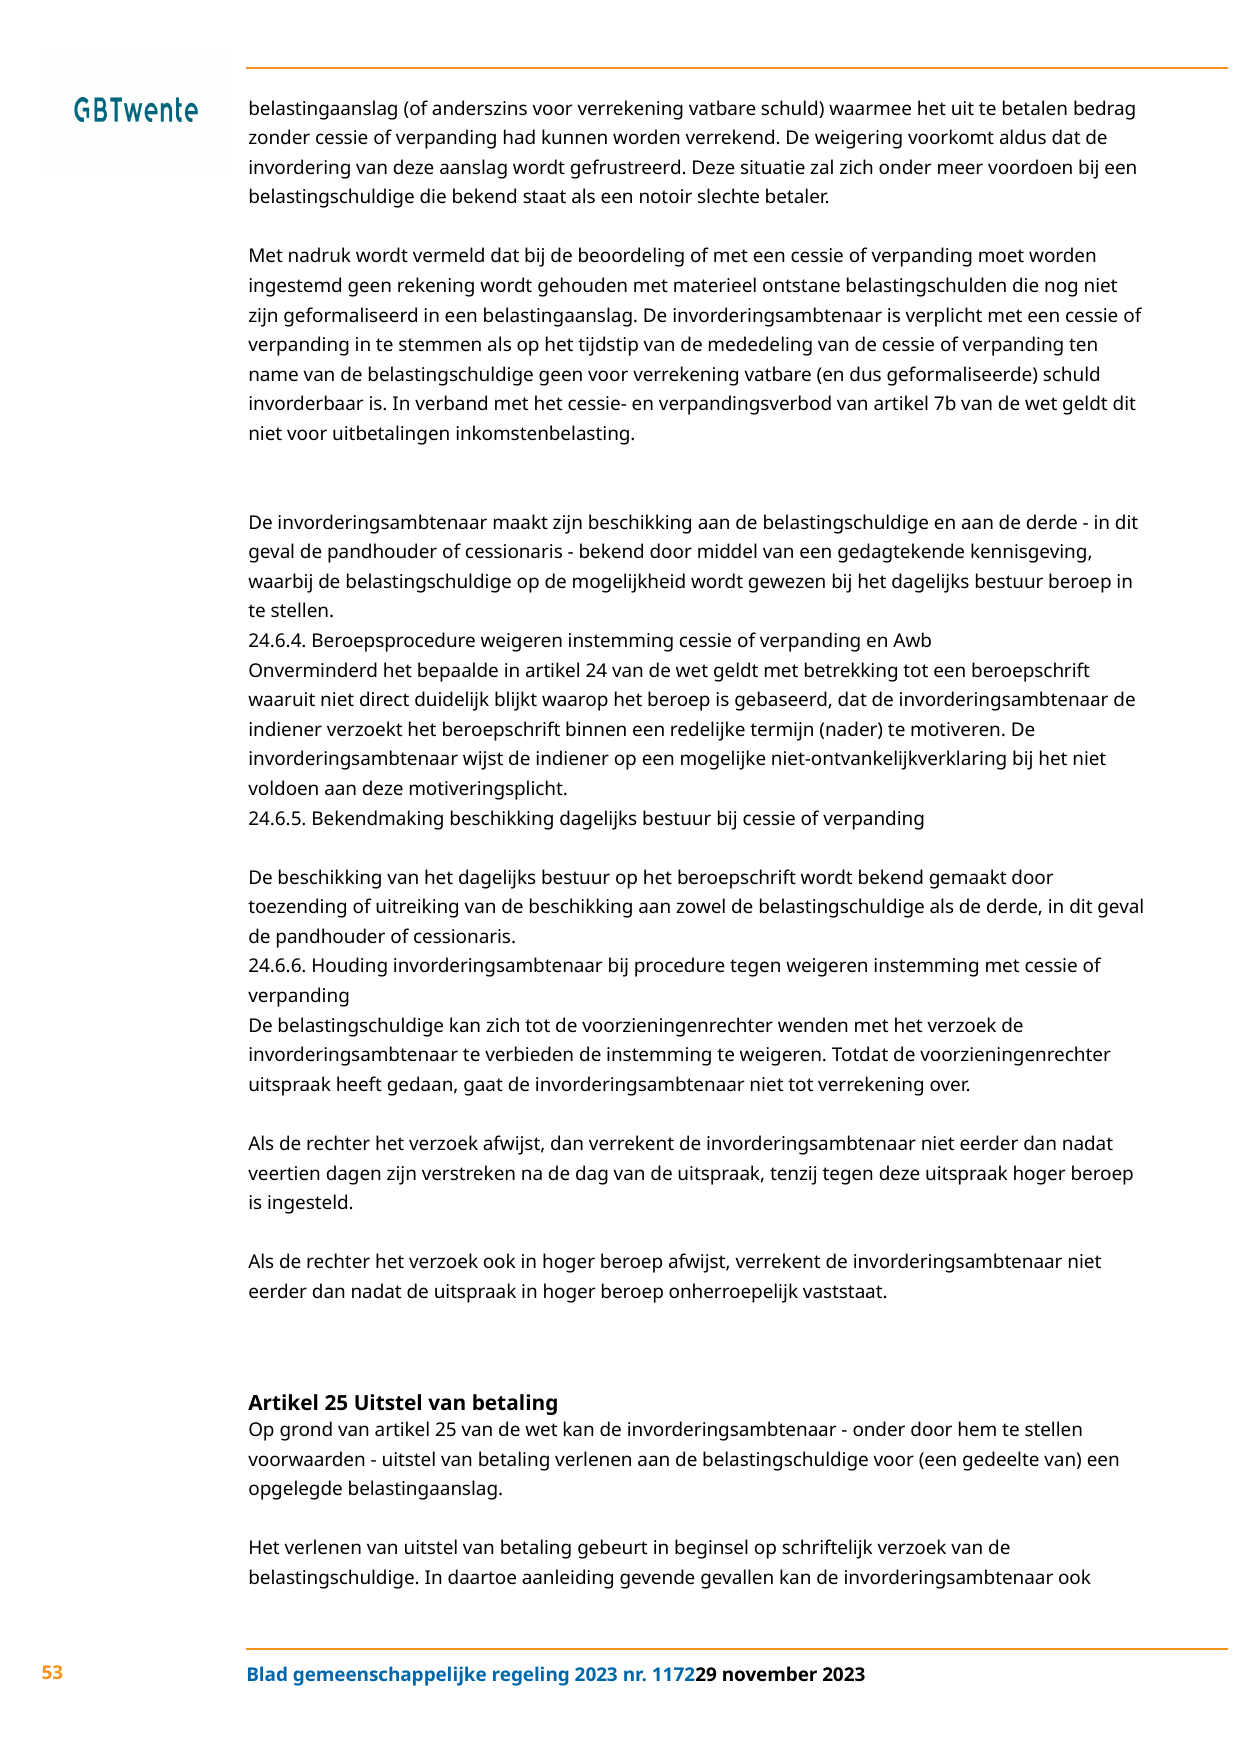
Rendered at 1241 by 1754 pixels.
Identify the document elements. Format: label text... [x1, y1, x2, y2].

text 24.6.6. Houding invorderingsambtenaar bij procedure tegen weigeren instemming met cessie of verpanding [248, 953, 1152, 1008]
text 24.6.5. Bekendmaking beschikking dagelijks bestuur bij cessie of verpanding [248, 805, 1152, 831]
text Artikel 25 Uitstel van betaling [248, 1388, 1152, 1416]
picture [41, 47, 231, 172]
text Het verlenen van uitstel van betaling gebeurt in beginsel op schriftelijk verzoek van de belastingschuldige. In daartoe aanleiding gevende gevallen kan de invorderingsambtenaar ook [248, 1534, 1152, 1590]
text De beschikking van het dagelijks bestuur op het beroepschrift wordt bekend gemaakt door toezending of uitreiking van de beschikking aan zowel de belastingschuldige als de derde, in dit geval de pandhouder of cessionaris. [248, 864, 1152, 949]
text 24.6.4. Beroepsprocedure weigeren instemming cessie of verpanding en Awb [248, 627, 1152, 653]
text Op grond van artikel 25 van de wet kan de invorderingsambtenaar - onder door hem te stellen voorwaarden - uitstel van betaling verlenen aan de belastingschuldige voor (een gedeelte van) een opgelegde belastingaanslag. [248, 1416, 1152, 1501]
text Als de rechter het verzoek ook in hoger beroep afwijst, verrekent de invorderingsambtenaar niet eerder dan nadat de uitspraak in hoger beroep onherroepelijk vaststaat. [248, 1248, 1152, 1304]
text De belastingschuldige kan zich tot de voorzieningenrechter wenden met het verzoek de invorderingsambtenaar te verbieden de instemming te weigeren. Totdat de voorzieningenrechter uitspraak heeft gedaan, gaat de invorderingsambtenaar niet tot verrekening over. [248, 1012, 1152, 1097]
text De invorderingsambtenaar maakt zijn beschikking aan de belastingschuldige en aan de derde - in dit geval de pandhouder of cessionaris - bekend door middel van een gedagtekende kennisgeving, waarbij de belastingschuldige op de mogelijkheid wordt gewezen bij het dagelijks bestuur beroep in te stellen. [248, 509, 1152, 623]
text Met nadruk wordt vermeld dat bij de beoordeling of met een cessie of verpanding moet worden ingestemd geen rekening wordt gehouden met materieel ontstane belastingschulden die nog niet zijn geformaliseerd in een belastingaanslag. De invorderingsambtenaar is verplicht met een cessie of verpanding in te stemmen als op het tijdstip van de mededeling van de cessie of verpanding ten name van de belastingschuldige geen voor verrekening vatbare (en dus geformaliseerde) schuld invorderbaar is. In verband met het cessie- en verpandingsverbod van artikel 7b van de wet geldt dit niet voor uitbetalingen inkomstenbelasting. [248, 243, 1152, 446]
text Als de rechter het verzoek afwijst, dan verrekent de invorderingsambtenaar niet eerder dan nadat veertien dagen zijn verstreken na de dag van de uitspraak, tenzij tegen deze uitspraak hoger beroep is ingesteld. [248, 1130, 1152, 1215]
text Onverminderd het bepaalde in artikel 24 van de wet geldt met betrekking tot een beroepschrift waaruit niet direct duidelijk blijkt waarop het beroep is gebaseerd, dat de invorderingsambtenaar de indiener verzoekt het beroepschrift binnen een redelijke termijn (nader) te motiveren. De invorderingsambtenaar wijst de indiener op een mogelijke niet-ontvankelijkverklaring bij het niet voldoen aan deze motiveringsplicht. [248, 657, 1152, 801]
text belastingaanslag (of anderszins voor verrekening vatbare schuld) waarmee het uit te betalen bedrag zonder cessie of verpanding had kunnen worden verrekend. De weigering voorkomt aldus dat de invordering van deze aanslag wordt gefrustreerd. Deze situatie zal zich onder meer voordoen bij een belastingschuldige die bekend staat als een notoir slechte betaler. [248, 95, 1152, 209]
